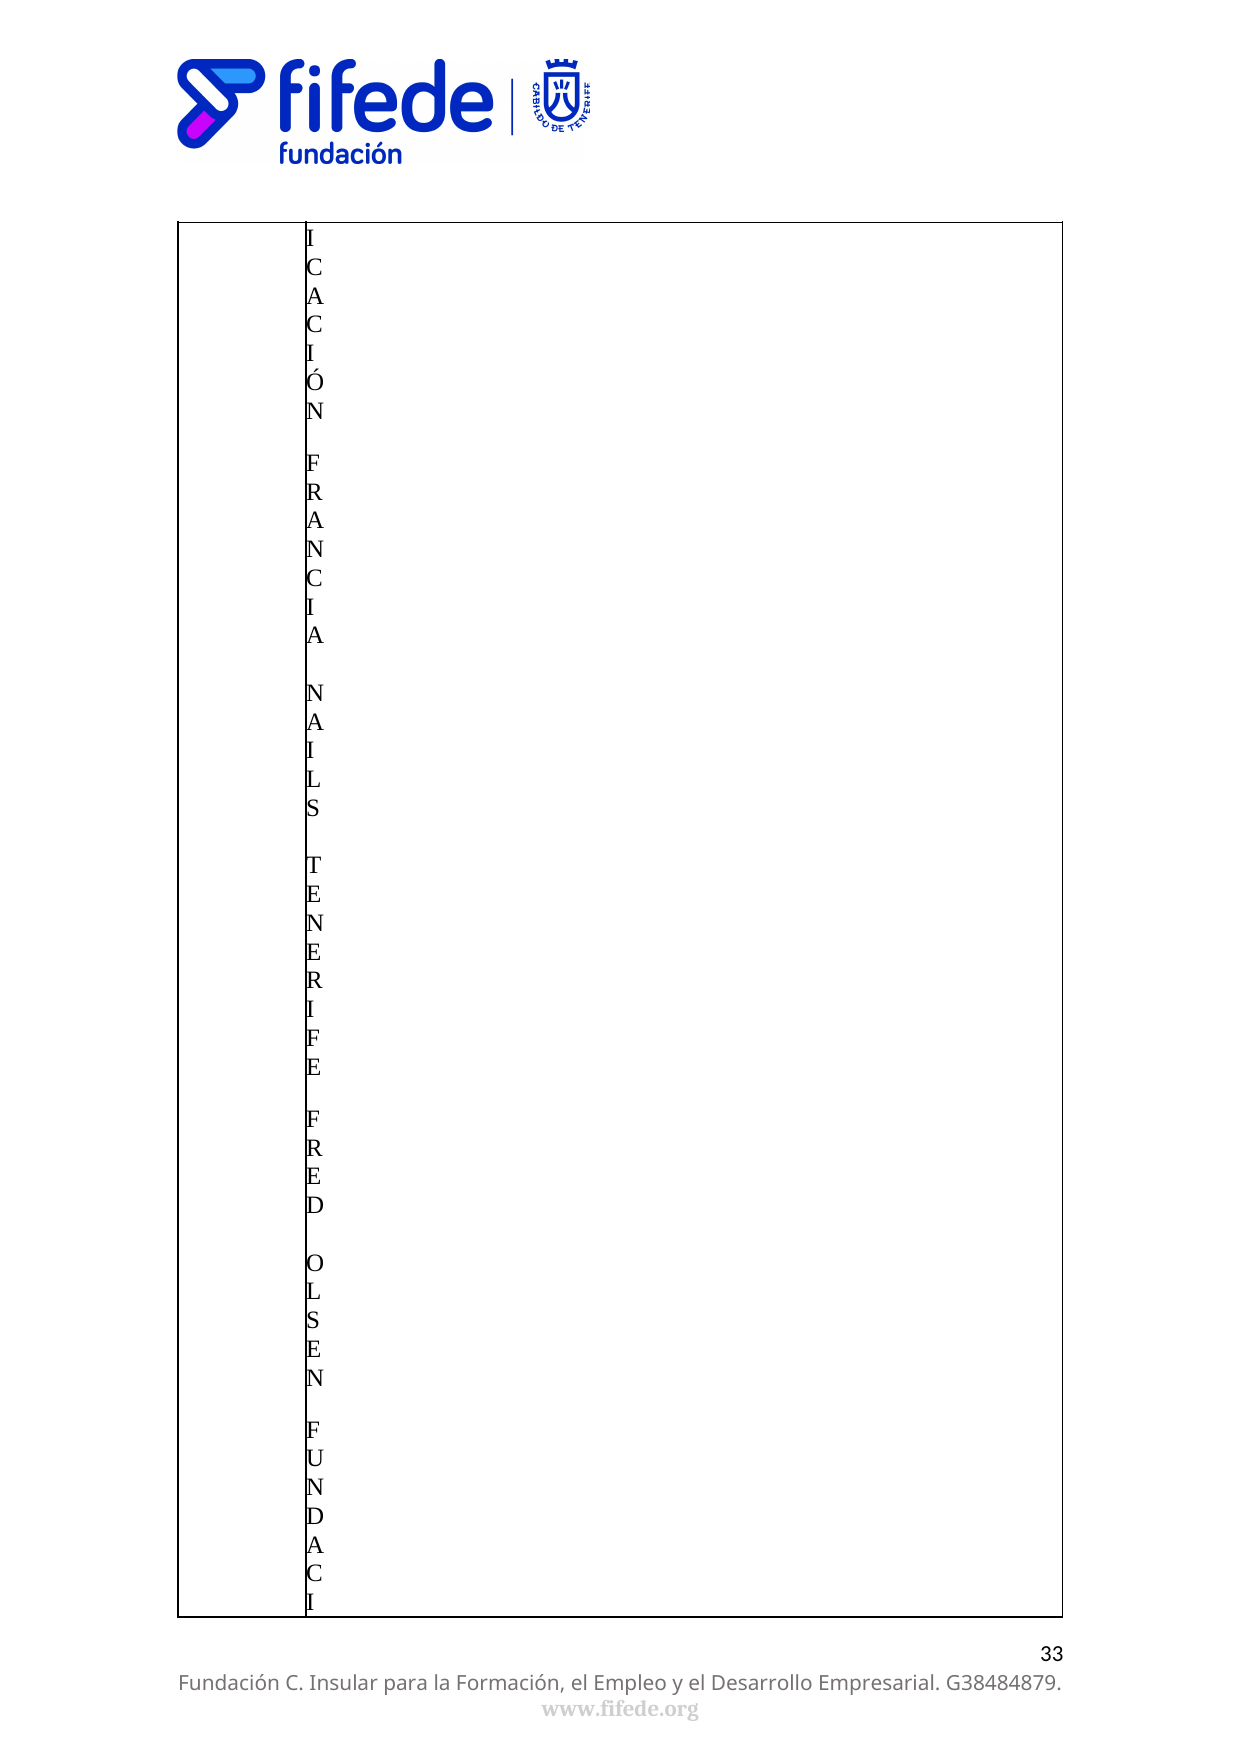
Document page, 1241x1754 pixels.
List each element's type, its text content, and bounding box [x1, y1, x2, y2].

table_cell FIFEDE, EMPRESA, BENEFICIARIA Empresas: [308, 223, 1062, 1616]
table_cell [179, 223, 305, 1616]
